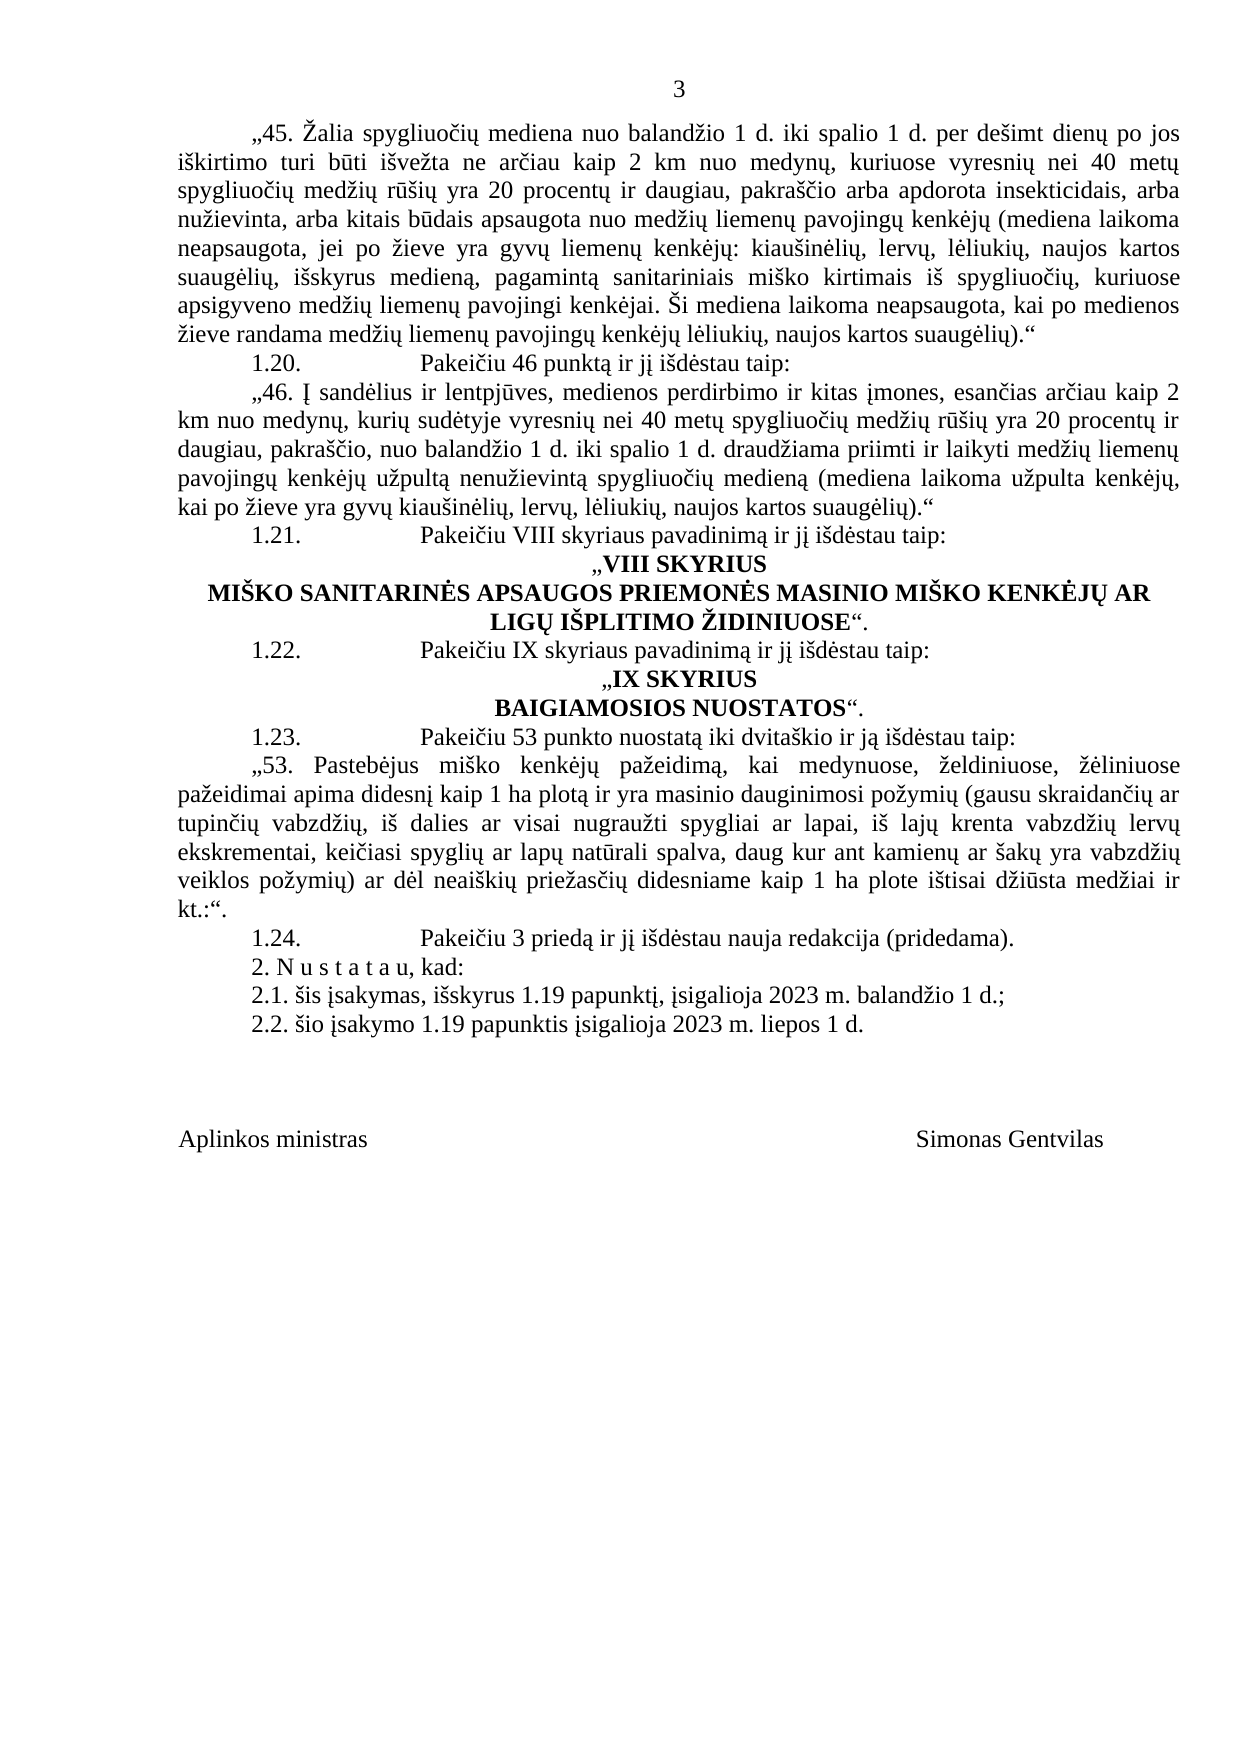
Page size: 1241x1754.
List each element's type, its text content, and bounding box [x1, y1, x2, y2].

text 1.22. Pakeičiu IX skyriaus pavadinimą ir jį išdėstau taip: [177, 636, 1181, 664]
text „VIII SKYRIUS [177, 549, 1181, 578]
text „45. Žalia spygliuočių mediena nuo balandžio 1 d. iki spalio 1 d. per dešimt dienų po jos iškirtimo turi būti išvežta ne arčiau kaip 2 km nuo medynų, kuriuose vyresnių nei 40 metų spygliuočių medžių rūšių yra 20 procentų ir daugiau, pakraščio arba apdorota insekticidais, arba nužievinta, arba kitais būdais apsaugota nuo medžių liemenų pavojingų kenkėjų (mediena laikoma neapsaugota, jei po žieve yra gyvų liemenų kenkėjų: kiaušinėlių, lervų, lėliukių, naujos kartos suaugėlių, išskyrus medieną, pagamintą sanitariniais miško kirtimais iš spygliuočių, kuriuose apsigyveno medžių liemenų pavojingi kenkėjai. Ši mediena laikoma neapsaugota, kai po medienos žieve randama medžių liemenų pavojingų kenkėjų lėliukių, naujos kartos suaugėlių).“ [177, 118, 1181, 348]
text „IX SKYRIUS [177, 664, 1181, 693]
text „46. Į sandėlius ir lentpjūves, medienos perdirbimo ir kitas įmones, esančias arčiau kaip 2 km nuo medynų, kurių sudėtyje vyresnių nei 40 metų spygliuočių medžių rūšių yra 20 procentų ir daugiau, pakraščio, nuo balandžio 1 d. iki spalio 1 d. draudžiama priimti ir laikyti medžių liemenų pavojingų kenkėjų užpultą nenužievintą spygliuočių medieną (mediena laikoma užpulta kenkėjų, kai po žieve yra gyvų kiaušinėlių, lervų, lėliukių, naujos kartos suaugėlių).“ [177, 377, 1181, 521]
text 2.1. šis įsakymas, išskyrus 1.19 papunktį, įsigalioja 2023 m. balandžio 1 d.; [177, 981, 1181, 1009]
text „53. Pastebėjus miško kenkėjų pažeidimą, kai medynuose, želdiniuose, žėliniuose pažeidimai apima didesnį kaip 1 ha plotą ir yra masinio dauginimosi požymių (gausu skraidančių ar tupinčių vabzdžių, iš dalies ar visai nugraužti spygliai ar lapai, iš lajų krenta vabzdžių lervų ekskrementai, keičiasi spyglių ar lapų natūrali spalva, daug kur ant kamienų ar šakų yra vabzdžių veiklos požymių) ar dėl neaiškių priežasčių didesniame kaip 1 ha plote ištisai džiūsta medžiai ir kt.:“. [177, 751, 1181, 923]
text 1.21. Pakeičiu VIII skyriaus pavadinimą ir jį išdėstau taip: [177, 521, 1181, 549]
text 2. N u s t a t a u, kad: [177, 952, 1181, 981]
text BAIGIAMOSIOS NUOSTATOS“. [177, 693, 1181, 722]
text 1.23. Pakeičiu 53 punkto nuostatą iki dvitaškio ir ją išdėstau taip: [177, 722, 1181, 751]
text MIŠKO SANITARINĖS APSAUGOS PRIEMONĖS MASINIO MIŠKO KENKĖJŲ AR LIGŲ IŠPLITIMO ŽIDINIUOSE“. [177, 578, 1181, 636]
text 2.2. šio įsakymo 1.19 papunktis įsigalioja 2023 m. liepos 1 d. [177, 1009, 1181, 1038]
text Aplinkos ministras Simonas Gentvilas [178, 1124, 1177, 1153]
text 1.24. Pakeičiu 3 priedą ir jį išdėstau nauja redakcija (pridedama). [177, 923, 1181, 952]
text 1.20. Pakeičiu 46 punktą ir jį išdėstau taip: [177, 348, 1181, 377]
